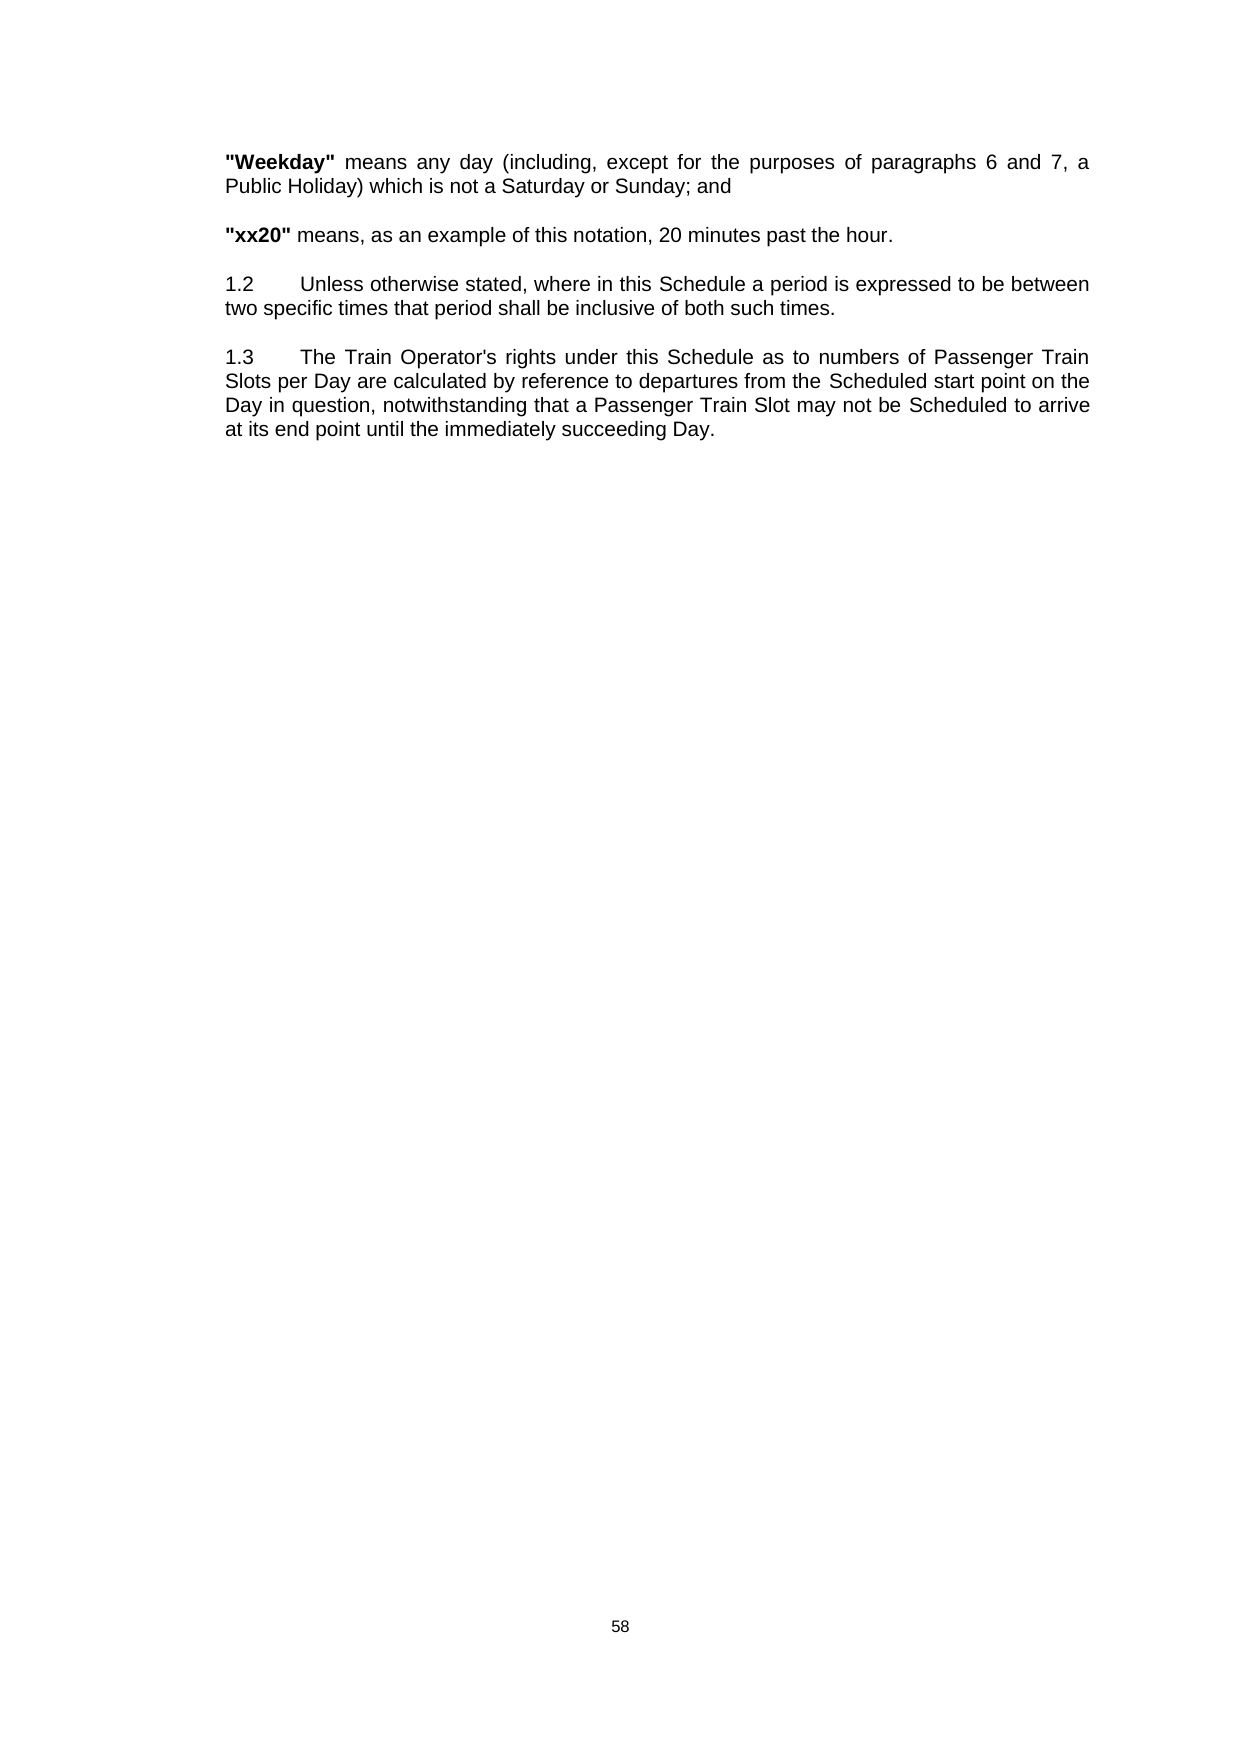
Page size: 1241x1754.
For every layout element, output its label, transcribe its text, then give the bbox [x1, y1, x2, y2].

text "Weekday" means any day (including, except for the purposes of paragraphs 6 and 7, a Public Holiday) which is not a Saturday or Sunday; and [225, 150, 1090, 198]
text "xx20" means, as an example of this notation, 20 minutes past the hour. [225, 223, 1090, 247]
list The Train Operator's rights under this Schedule as to numbers of Passenger Train Slots per Day are calculated by reference to departures from the Scheduled start point on the Day in question, notwithstanding that a Passenger Train Slot may not be Scheduled to arrive at its end point until the immediately succeeding Day. [225, 345, 1090, 441]
list Unless otherwise stated, where in this Schedule a period is expressed to be between two specific times that period shall be inclusive of both such times. [225, 272, 1090, 320]
